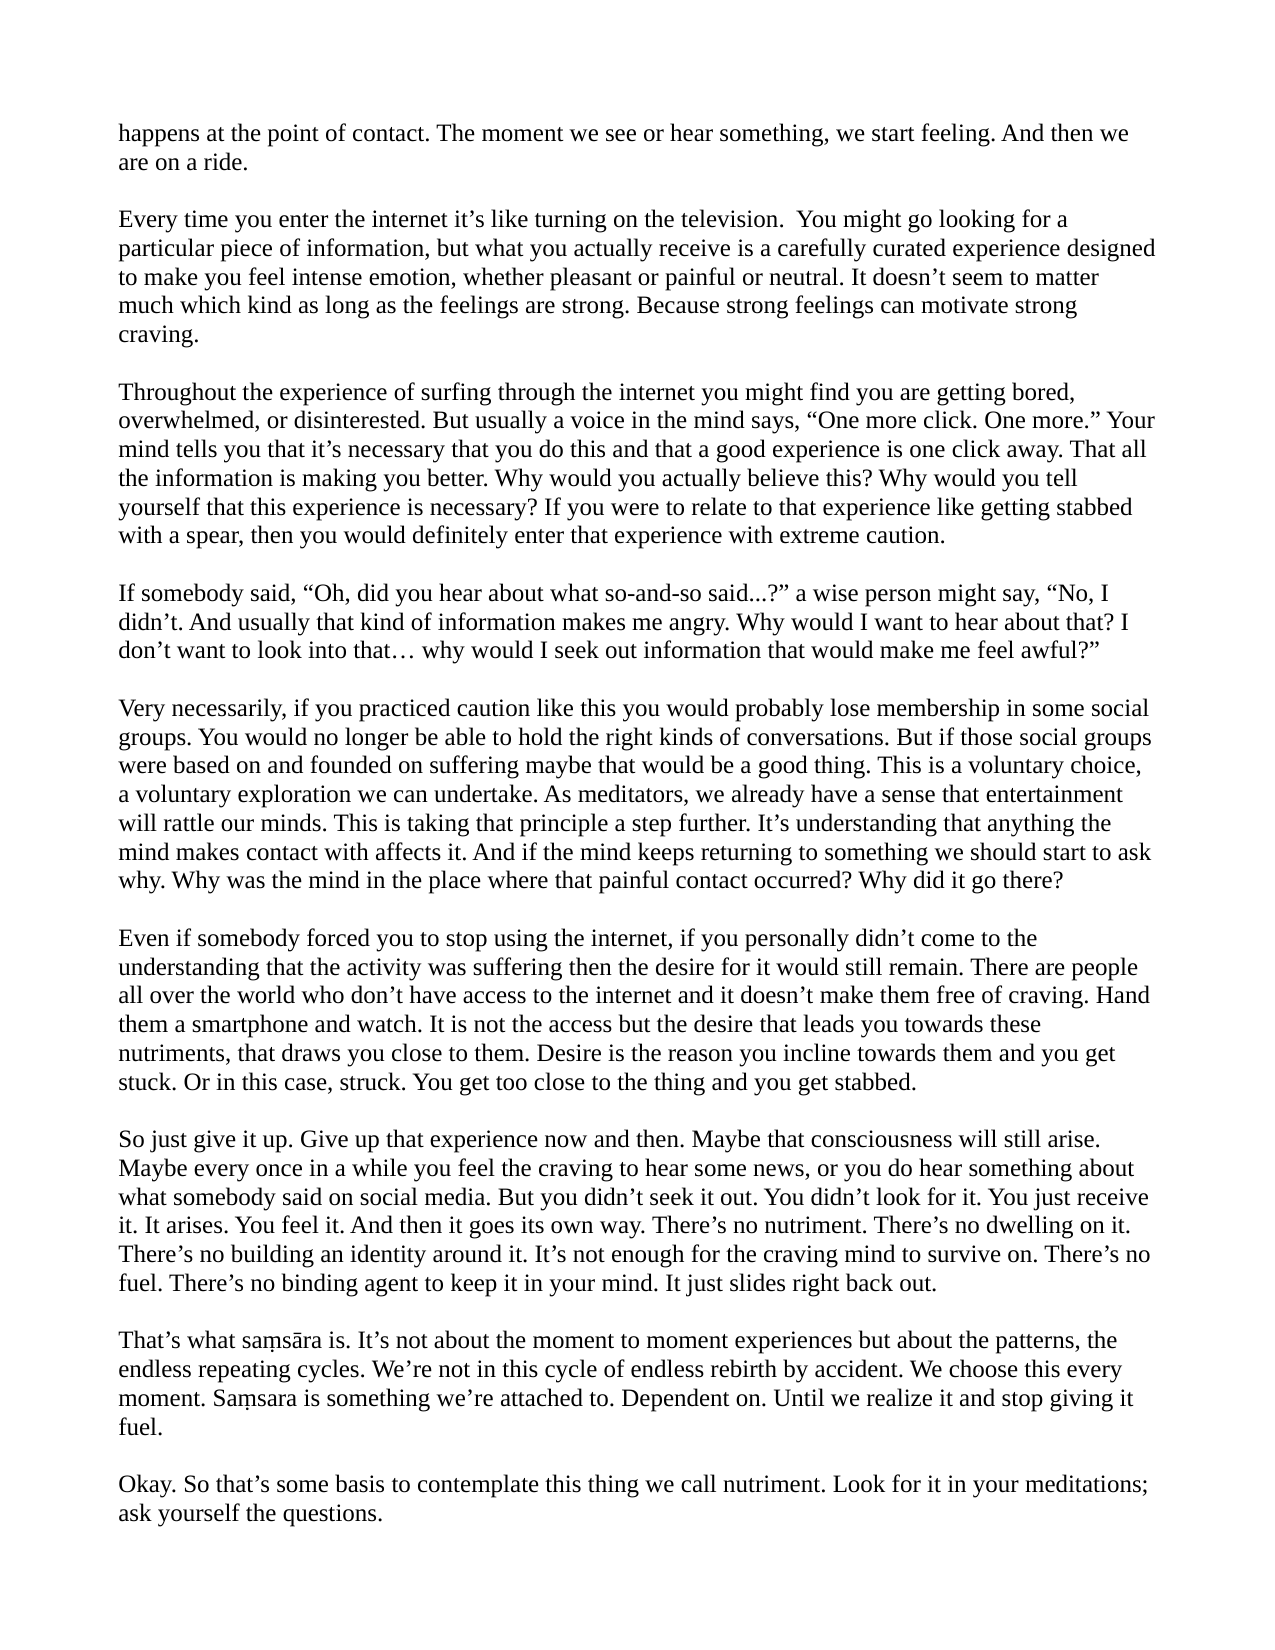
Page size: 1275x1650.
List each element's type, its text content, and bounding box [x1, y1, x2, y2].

text Okay. So that’s some basis to contemplate this thing we call nutriment. Look for it in your meditations; ask yourself the questions. [118, 1469, 1157, 1527]
text Even if somebody forced you to stop using the internet, if you personally didn’t come to the understanding that the activity was suffering then the desire for it would still remain. There are people all over the world who don’t have access to the internet and it doesn’t make them free of craving. Hand them a smartphone and watch. It is not the access but the desire that leads you towards these nutriments, that draws you close to them. Desire is the reason you incline towards them and you get stuck. Or in this case, struck. You get too close to the thing and you get stabbed. [118, 923, 1157, 1096]
text If somebody said, “Oh, did you hear about what so-and-so said...?” a wise person might say, “No, I didn’t. And usually that kind of information makes me angry. Why would I want to hear about that? I don’t want to look into that… why would I seek out information that would make me feel awful?” [118, 578, 1157, 664]
text Very necessarily, if you practiced caution like this you would probably lose membership in some social groups. You would no longer be able to hold the right kinds of conversations. But if those social groups were based on and founded on suffering maybe that would be a good thing. This is a voluntary choice, a voluntary exploration we can undertake. As meditators, we already have a sense that entertainment will rattle our minds. This is taking that principle a step further. It’s understanding that anything the mind makes contact with affects it. And if the mind keeps returning to something we should start to ask why. Why was the mind in the place where that painful contact occurred? Why did it go there? [118, 693, 1157, 894]
text That’s what saṃsāra is. It’s not about the moment to moment experiences but about the patterns, the endless repeating cycles. We’re not in this cycle of endless rebirth by accident. We choose this every moment. Saṃsara is something we’re attached to. Dependent on. Until we realize it and stop giving it fuel. [118, 1326, 1157, 1441]
text happens at the point of contact. The moment we see or hear something, we start feeling. And then we are on a ride. [118, 118, 1157, 176]
text Every time you enter the internet it’s like turning on the television. You might go looking for a particular piece of information, but what you actually receive is a carefully curated experience designed to make you feel intense emotion, whether pleasant or painful or neutral. It doesn’t seem to matter much which kind as long as the feelings are strong. Because strong feelings can motivate strong craving. [118, 204, 1157, 348]
text Throughout the experience of surfing through the internet you might find you are getting bored, overwhelmed, or disinterested. But usually a voice in the mind says, “One more click. One more.” Your mind tells you that it’s necessary that you do this and that a good experience is one click away. That all the information is making you better. Why would you actually believe this? Why would you tell yourself that this experience is necessary? If you were to relate to that experience like getting stabbed with a spear, then you would definitely enter that experience with extreme caution. [118, 377, 1157, 549]
text So just give it up. Give up that experience now and then. Maybe that consciousness will still arise. Maybe every once in a while you feel the craving to hear some news, or you do hear something about what somebody said on social media. But you didn’t seek it out. You didn’t look for it. You just receive it. It arises. You feel it. And then it goes its own way. There’s no nutriment. There’s no dwelling on it. There’s no building an identity around it. It’s not enough for the craving mind to survive on. There’s no fuel. There’s no binding agent to keep it in your mind. It just slides right back out. [118, 1124, 1157, 1297]
